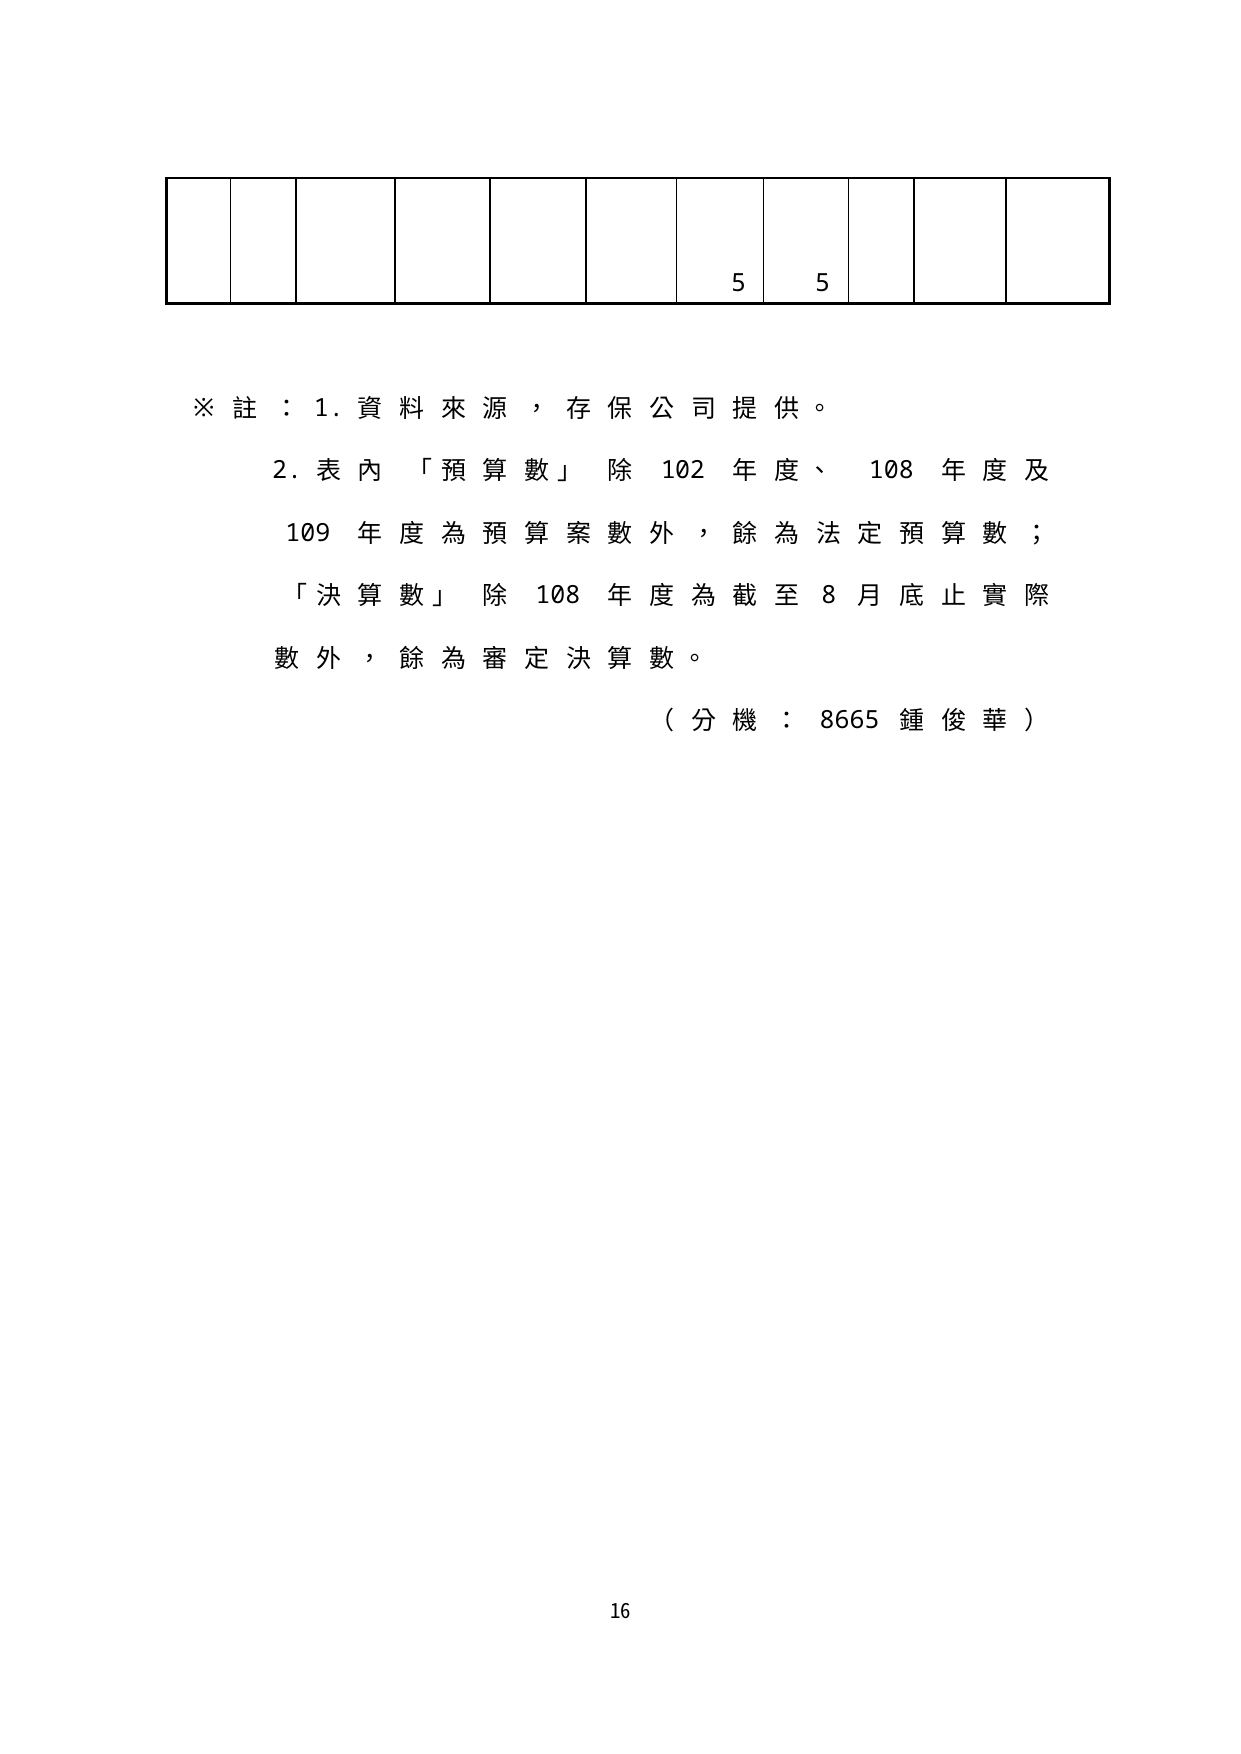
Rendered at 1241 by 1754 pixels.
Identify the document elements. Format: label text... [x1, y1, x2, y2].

table_cell [396, 179, 489, 302]
table_cell [297, 179, 394, 302]
table_cell [915, 179, 1005, 302]
text 2.表內「預算數」除102年度、108年度及109年度為預算案數外，餘為法定預算數；「決算數」除108年度為截至8月底止實際數外，餘為審定決算數。 [227, 427, 1087, 677]
table_cell 5 [764, 179, 848, 302]
table_cell 預算 [231, 179, 295, 302]
table_cell [1007, 179, 1108, 302]
text （分機：8665鍾俊華） [183, 677, 1058, 740]
table_cell [168, 179, 230, 302]
table_cell [491, 179, 585, 302]
table_cell [587, 179, 676, 302]
table_cell [849, 179, 913, 302]
table_cell 5 [677, 179, 763, 302]
text ※註：1.資料來源，存保公司提供。 [153, 365, 1087, 427]
